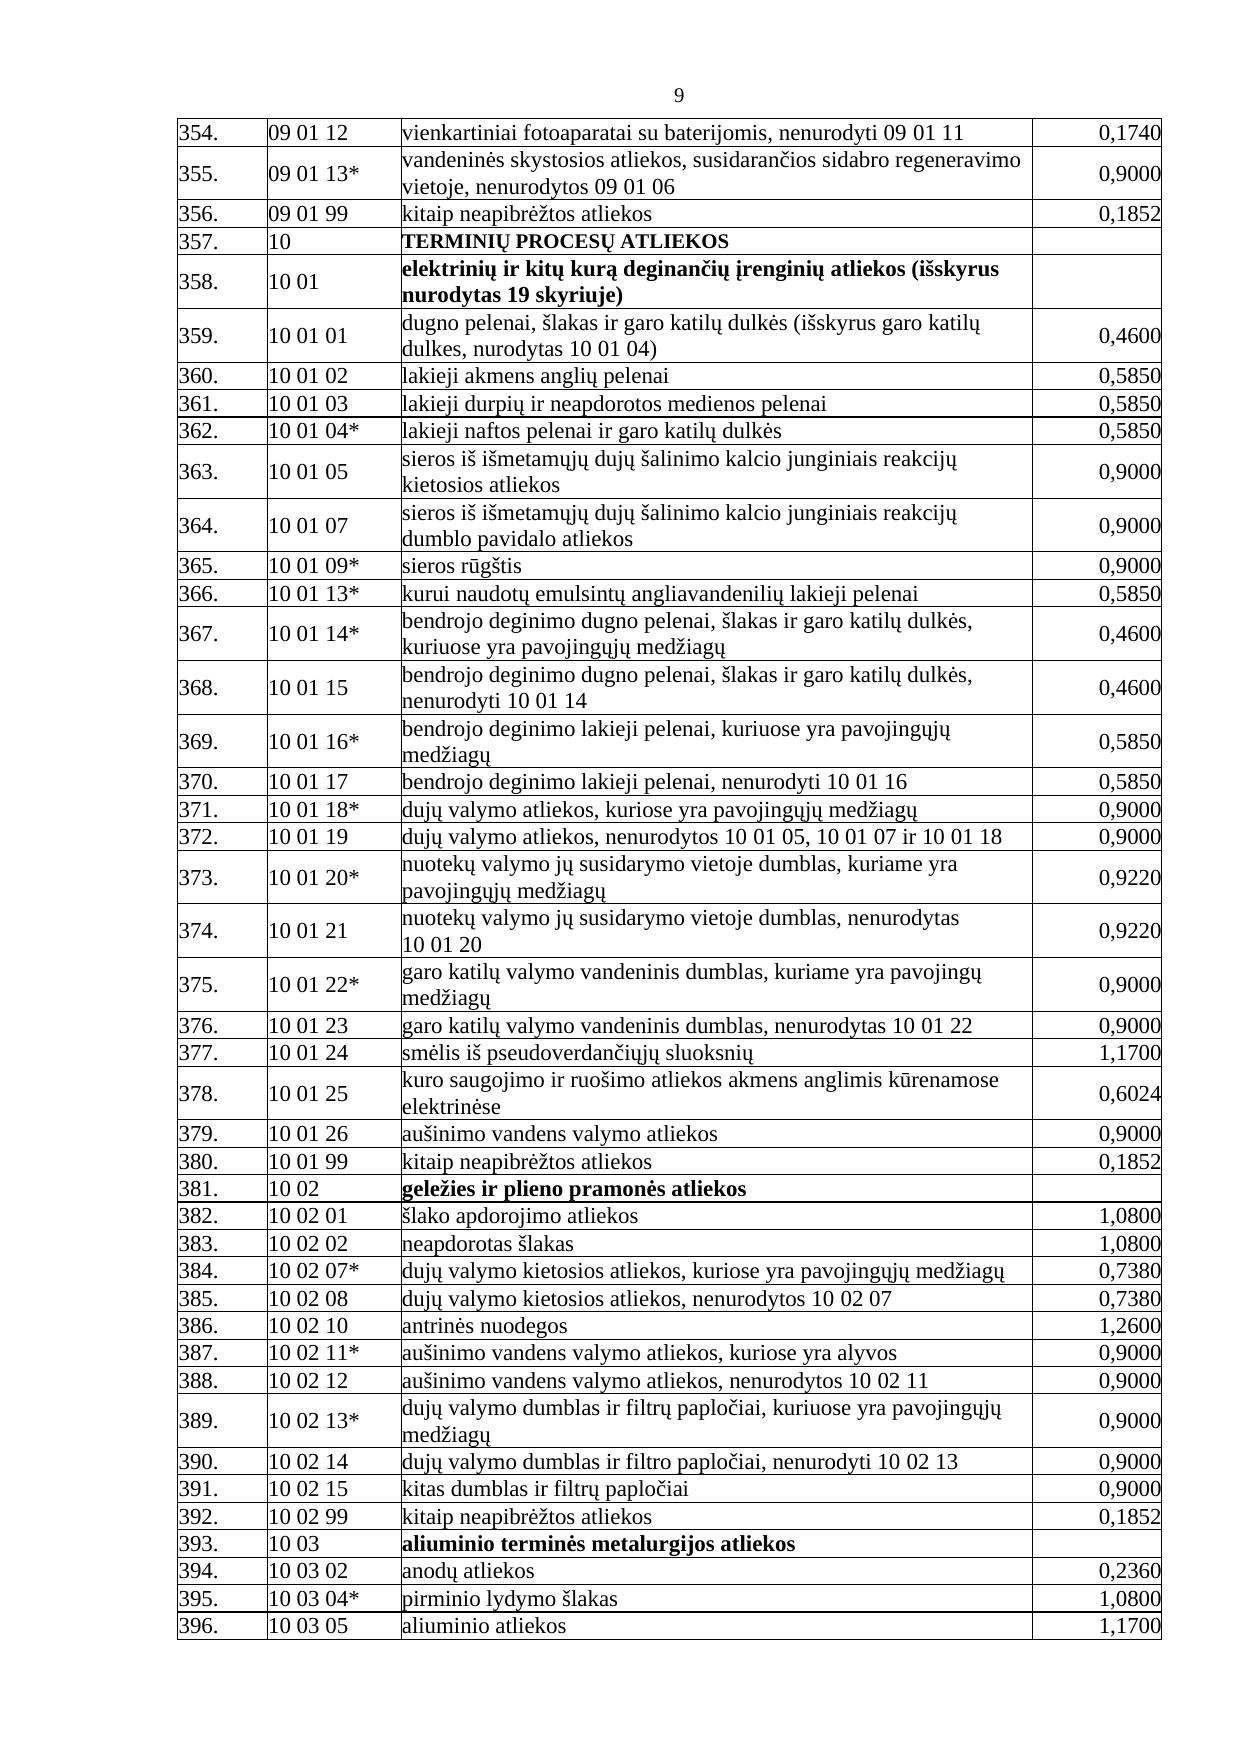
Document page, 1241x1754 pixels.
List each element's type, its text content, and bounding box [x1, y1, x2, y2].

table_cell 10 01 13* [268, 580, 401, 606]
table_cell [1033, 1175, 1161, 1201]
table_cell pirminio lydymo šlakas [402, 1585, 1032, 1611]
table_cell 10 01 99 [268, 1148, 401, 1174]
table_cell šlako apdorojimo atliekos [402, 1203, 1032, 1229]
table_cell 10 01 22* [268, 958, 401, 1011]
table_cell kitas dumblas ir filtrų papločiai [402, 1475, 1032, 1502]
table_cell 09 01 12 [268, 119, 401, 146]
table_cell kitaip neapibrėžtos atliekos [402, 1148, 1032, 1174]
table_cell 0,9000 [1033, 552, 1161, 579]
table_cell 10 01 04* [268, 418, 401, 444]
table_cell 380. [178, 1148, 267, 1174]
table_cell 387. [178, 1340, 267, 1366]
table_cell 10 02 12 [268, 1367, 401, 1393]
table_cell neapdorotas šlakas [402, 1230, 1032, 1256]
table_cell vienkartiniai fotoaparatai su baterijomis, nenurodyti 09 01 11 [402, 119, 1032, 146]
table_cell 10 02 10 [268, 1312, 401, 1338]
table_cell 10 01 24 [268, 1039, 401, 1066]
table_cell 381. [178, 1175, 267, 1201]
table_cell 10 03 04* [268, 1585, 401, 1611]
table_cell 389. [178, 1394, 267, 1447]
table_cell 390. [178, 1448, 267, 1474]
table_cell 10 03 [268, 1530, 401, 1557]
table_cell dujų valymo atliekos, nenurodytos 10 01 05, 10 01 07 ir 10 01 18 [402, 823, 1032, 849]
table_cell 354. [178, 119, 267, 146]
table_cell 10 01 19 [268, 823, 401, 849]
table_cell vandeninės skystosios atliekos, susidarančios sidabro regeneravimo vietoje, nenurodytos 09 01 06 [402, 147, 1032, 199]
table_cell 359. [178, 309, 267, 362]
table_cell aliuminio atliekos [402, 1613, 1032, 1639]
table_cell 0,9000 [1033, 1448, 1161, 1474]
table_cell sieros rūgštis [402, 552, 1032, 579]
table_cell 0,9000 [1033, 147, 1161, 199]
table_cell 385. [178, 1285, 267, 1311]
table_cell aušinimo vandens valymo atliekos [402, 1120, 1032, 1147]
table_cell 10 02 11* [268, 1340, 401, 1366]
table_cell 396. [178, 1613, 267, 1639]
table_cell 0,9000 [1033, 1120, 1161, 1147]
table_cell 0,5850 [1033, 715, 1161, 767]
table_cell 1,0800 [1033, 1585, 1161, 1611]
table_cell 10 01 05 [268, 445, 401, 497]
table_cell 0,4600 [1033, 309, 1161, 362]
table_cell dujų valymo kietosios atliekos, kuriose yra pavojingųjų medžiagų [402, 1257, 1032, 1284]
table_cell 379. [178, 1120, 267, 1147]
table_cell 1,1700 [1033, 1039, 1161, 1066]
table_cell kitaip neapibrėžtos atliekos [402, 1503, 1032, 1529]
table_cell 0,9220 [1033, 904, 1161, 957]
table_cell 0,9000 [1033, 1340, 1161, 1366]
table_cell 369. [178, 715, 267, 767]
table_cell 10 01 14* [268, 607, 401, 660]
table_cell 392. [178, 1503, 267, 1529]
table_cell 395. [178, 1585, 267, 1611]
table_cell 0,9000 [1033, 823, 1161, 849]
table_cell 10 03 05 [268, 1613, 401, 1639]
table_cell 10 01 20* [268, 851, 401, 903]
table_cell 0,9000 [1033, 1394, 1161, 1447]
table_cell 1,1700 [1033, 1613, 1161, 1639]
table_cell dujų valymo dumblas ir filtrų papločiai, kuriuose yra pavojingųjų medžiagų [402, 1394, 1032, 1447]
table_cell 10 02 08 [268, 1285, 401, 1311]
table_cell 367. [178, 607, 267, 660]
table_cell bendrojo deginimo dugno pelenai, šlakas ir garo katilų dulkės, nenurodyti 10 01 14 [402, 661, 1032, 713]
table_cell [1033, 1530, 1161, 1557]
table_cell 384. [178, 1257, 267, 1284]
table_cell sieros iš išmetamųjų dujų šalinimo kalcio junginiais reakcijų kietosios atliekos [402, 445, 1032, 497]
table_cell 10 [268, 228, 401, 254]
table_cell 10 01 16* [268, 715, 401, 767]
table_cell 363. [178, 445, 267, 497]
table_cell 377. [178, 1039, 267, 1066]
table_cell aliuminio terminės metalurgijos atliekos [402, 1530, 1032, 1557]
table_cell 10 01 02 [268, 363, 401, 389]
table_cell aušinimo vandens valymo atliekos, kuriose yra alyvos [402, 1340, 1032, 1366]
table_cell 368. [178, 661, 267, 713]
table_cell kurui naudotų emulsintų angliavandenilių lakieji pelenai [402, 580, 1032, 606]
table_cell 370. [178, 768, 267, 795]
table_cell 0,4600 [1033, 607, 1161, 660]
table_cell 0,9000 [1033, 445, 1161, 497]
table_cell sieros iš išmetamųjų dujų šalinimo kalcio junginiais reakcijų dumblo pavidalo atliekos [402, 499, 1032, 551]
table_cell 391. [178, 1475, 267, 1502]
table_cell 0,9220 [1033, 851, 1161, 903]
table_cell 0,5850 [1033, 418, 1161, 444]
table_cell 0,5850 [1033, 768, 1161, 795]
table_cell 10 02 99 [268, 1503, 401, 1529]
table_cell 362. [178, 418, 267, 444]
table_cell 394. [178, 1558, 267, 1584]
table_cell kuro saugojimo ir ruošimo atliekos akmens anglimis kūrenamose elektrinėse [402, 1067, 1032, 1119]
table_cell 10 01 25 [268, 1067, 401, 1119]
table_cell aušinimo vandens valymo atliekos, nenurodytos 10 02 11 [402, 1367, 1032, 1393]
table_cell TERMINIŲ PROCESŲ ATLIEKOS [402, 228, 1032, 254]
table_cell smėlis iš pseudoverdančiųjų sluoksnių [402, 1039, 1032, 1066]
table_cell 364. [178, 499, 267, 551]
table_cell garo katilų valymo vandeninis dumblas, nenurodytas 10 01 22 [402, 1012, 1032, 1038]
table_cell 10 02 [268, 1175, 401, 1201]
table_cell 0,9000 [1033, 1367, 1161, 1393]
table_cell 375. [178, 958, 267, 1011]
table_cell 361. [178, 390, 267, 416]
table_cell 382. [178, 1203, 267, 1229]
table_cell 10 03 02 [268, 1558, 401, 1584]
table_cell 376. [178, 1012, 267, 1038]
table_cell 10 02 13* [268, 1394, 401, 1447]
table_cell lakieji durpių ir neapdorotos medienos pelenai [402, 390, 1032, 416]
table_cell 10 02 15 [268, 1475, 401, 1502]
table_cell 10 01 21 [268, 904, 401, 957]
table_cell 10 01 18* [268, 796, 401, 822]
table_cell 388. [178, 1367, 267, 1393]
table_cell 0,9000 [1033, 796, 1161, 822]
table_cell 0,5850 [1033, 580, 1161, 606]
table_cell elektrinių ir kitų kurą deginančių įrenginių atliekos (išskyrus nurodytas 19 skyriuje) [402, 255, 1032, 308]
table_cell 0,7380 [1033, 1257, 1161, 1284]
table_cell 1,0800 [1033, 1230, 1161, 1256]
table_cell 10 02 01 [268, 1203, 401, 1229]
table_cell 10 02 02 [268, 1230, 401, 1256]
table_cell 0,9000 [1033, 499, 1161, 551]
table_cell nuotekų valymo jų susidarymo vietoje dumblas, nenurodytas 10 01 20 [402, 904, 1032, 957]
table_cell 372. [178, 823, 267, 849]
table_cell antrinės nuodegos [402, 1312, 1032, 1338]
table_cell 360. [178, 363, 267, 389]
table_cell 10 01 17 [268, 768, 401, 795]
table_cell 0,6024 [1033, 1067, 1161, 1119]
table_cell 393. [178, 1530, 267, 1557]
table_cell 09 01 99 [268, 200, 401, 227]
table_cell lakieji akmens anglių pelenai [402, 363, 1032, 389]
table_cell 0,1852 [1033, 1503, 1161, 1529]
table_cell kitaip neapibrėžtos atliekos [402, 200, 1032, 227]
table_cell 10 01 09* [268, 552, 401, 579]
table_cell 355. [178, 147, 267, 199]
table_cell 374. [178, 904, 267, 957]
table_cell 0,2360 [1033, 1558, 1161, 1584]
table_cell dujų valymo dumblas ir filtro papločiai, nenurodyti 10 02 13 [402, 1448, 1032, 1474]
table_cell 0,4600 [1033, 661, 1161, 713]
table_cell 371. [178, 796, 267, 822]
table_cell bendrojo deginimo dugno pelenai, šlakas ir garo katilų dulkės, kuriuose yra pavojingųjų medžiagų [402, 607, 1032, 660]
table_cell lakieji naftos pelenai ir garo katilų dulkės [402, 418, 1032, 444]
table_cell 357. [178, 228, 267, 254]
table_cell geležies ir plieno pramonės atliekos [402, 1175, 1032, 1201]
table_cell 09 01 13* [268, 147, 401, 199]
table_cell 10 02 14 [268, 1448, 401, 1474]
table_cell 10 01 01 [268, 309, 401, 362]
table_cell 0,1852 [1033, 200, 1161, 227]
table_cell 10 01 15 [268, 661, 401, 713]
table_cell 0,9000 [1033, 1475, 1161, 1502]
table_cell 10 01 23 [268, 1012, 401, 1038]
table_cell 386. [178, 1312, 267, 1338]
table_cell 358. [178, 255, 267, 308]
table_cell 0,9000 [1033, 958, 1161, 1011]
table_cell 0,1740 [1033, 119, 1161, 146]
table_cell 366. [178, 580, 267, 606]
table_cell 10 01 26 [268, 1120, 401, 1147]
table_cell [1033, 228, 1161, 254]
table_cell 356. [178, 200, 267, 227]
table_cell 378. [178, 1067, 267, 1119]
table_cell bendrojo deginimo lakieji pelenai, nenurodyti 10 01 16 [402, 768, 1032, 795]
table_cell anodų atliekos [402, 1558, 1032, 1584]
table_cell 0,5850 [1033, 390, 1161, 416]
table_cell 0,7380 [1033, 1285, 1161, 1311]
table_cell 0,5850 [1033, 363, 1161, 389]
table_cell [1033, 255, 1161, 308]
table_cell 10 01 07 [268, 499, 401, 551]
table_cell 0,1852 [1033, 1148, 1161, 1174]
table_cell 1,2600 [1033, 1312, 1161, 1338]
table_cell 10 01 03 [268, 390, 401, 416]
table_cell 365. [178, 552, 267, 579]
table_cell bendrojo deginimo lakieji pelenai, kuriuose yra pavojingųjų medžiagų [402, 715, 1032, 767]
table_cell 1,0800 [1033, 1203, 1161, 1229]
table_cell 10 01 [268, 255, 401, 308]
table_cell dujų valymo kietosios atliekos, nenurodytos 10 02 07 [402, 1285, 1032, 1311]
table_cell dugno pelenai, šlakas ir garo katilų dulkės (išskyrus garo katilų dulkes, nurodytas 10 01 04) [402, 309, 1032, 362]
table_cell nuotekų valymo jų susidarymo vietoje dumblas, kuriame yra pavojingųjų medžiagų [402, 851, 1032, 903]
table_cell 373. [178, 851, 267, 903]
table_cell dujų valymo atliekos, kuriose yra pavojingųjų medžiagų [402, 796, 1032, 822]
table_cell 0,9000 [1033, 1012, 1161, 1038]
table_cell 10 02 07* [268, 1257, 401, 1284]
table_cell 383. [178, 1230, 267, 1256]
table_cell garo katilų valymo vandeninis dumblas, kuriame yra pavojingų medžiagų [402, 958, 1032, 1011]
